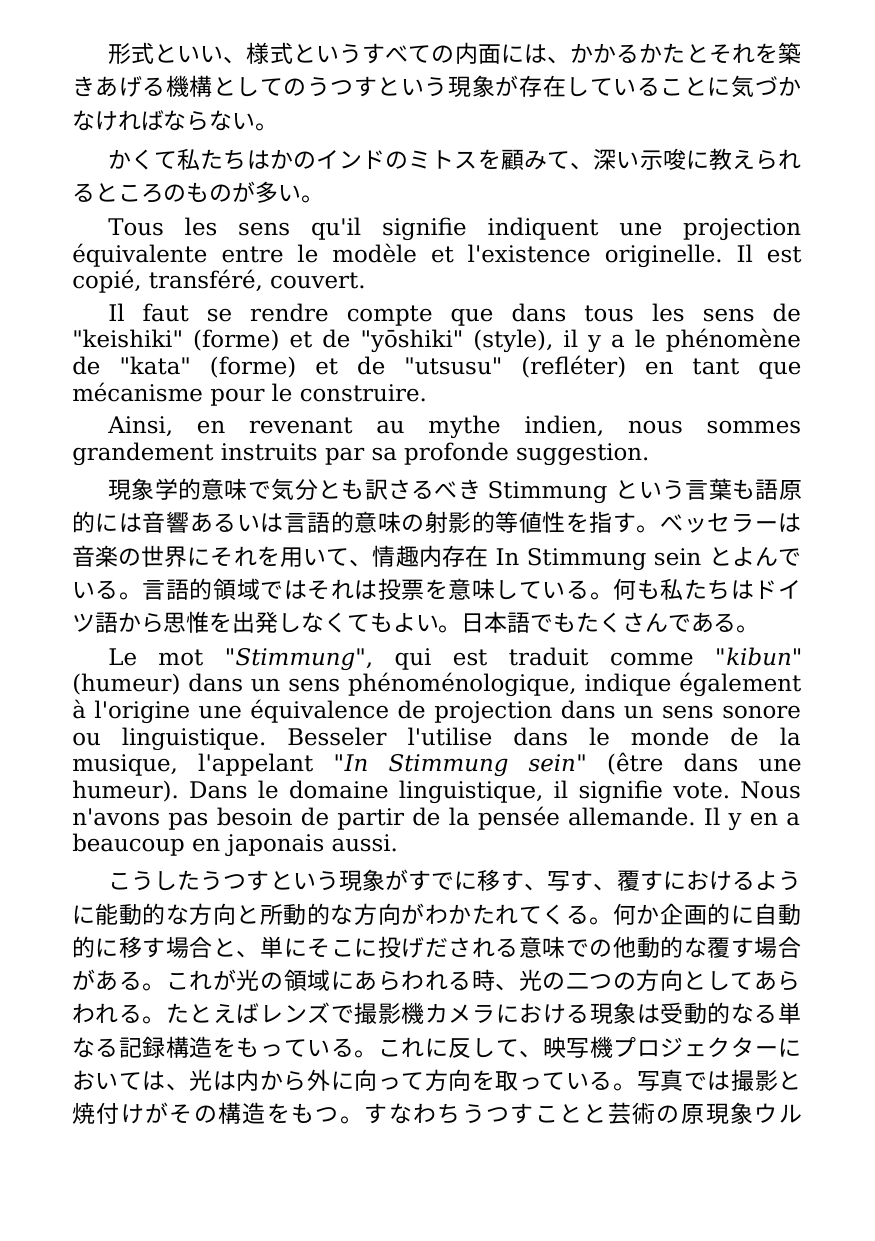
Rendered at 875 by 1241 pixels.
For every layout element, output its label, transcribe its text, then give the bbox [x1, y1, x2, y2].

text Ainsi, en revenant au mythe indien, nous sommes grandement instruits par sa profonde suggestion. [72, 413, 802, 466]
text かくて私たちはかのインドのミトスを顧みて、深い示唆に教えられるところのものが多い。 [72, 142, 802, 208]
text こうしたうつすという現象がすでに移す、写す、覆すにおけるように能動的な方向と所動的な方向がわかたれてくる。何か企画的に自動的に移す場合と、単にそこに投げだされる意味での他動的な覆す場合がある。これが光の領域にあらわれる時、光の二つの方向としてあらわれる。たとえばレンズで撮影機カメラにおける現象は受動的なる単なる記録構造をもっている。これに反して、映写機プロジェクターにおいては、光は内から外に向って方向を取っている。写真では撮影と焼付けがその構造をもつ。すなわちうつすことと芸術の原現象ウル [72, 863, 802, 1129]
text 形式といい、様式というすべての内面には、かかるかたとそれを築きあげる機構としてのうつすという現象が存在していることに気づかなければならない。 [72, 36, 802, 136]
text Tous les sens qu'il signifie indiquent une projection équivalente entre le modèle et l'existence originelle. Il est copié, transféré, couvert. [72, 214, 802, 294]
text Il faut se rendre compte que dans tous les sens de "keishiki" (forme) et de "yōshiki" (style), il y a le phénomène de "kata" (forme) et de "utsusu" (refléter) en tant que mécanisme pour le construire. [72, 300, 802, 407]
text 現象学的意味で気分とも訳さるべき Stimmung という言葉も語原的には音響あるいは言語的意味の射影的等値性を指す。べッセラーは音楽の世界にそれを用いて、情趣内存在 In Stimmung sein とよんでいる。言語的領域ではそれは投票を意味している。何も私たちはドイツ語から思惟を出発しなくてもよい。日本語でもたくさんである。 [72, 472, 802, 638]
text Le mot "Stimmung", qui est traduit comme "kibun" (humeur) dans un sens phénoménologique, indique également à l'origine une équivalence de projection dans un sens sonore ou linguistique. Besseler l'utilise dans le monde de la musique, l'appelant "In Stimmung sein" (être dans une humeur). Dans le domaine linguistique, il signifie vote. Nous n'avons pas besoin de partir de la pensée allemande. Il y en a beaucoup en japonais aussi. [72, 644, 802, 857]
